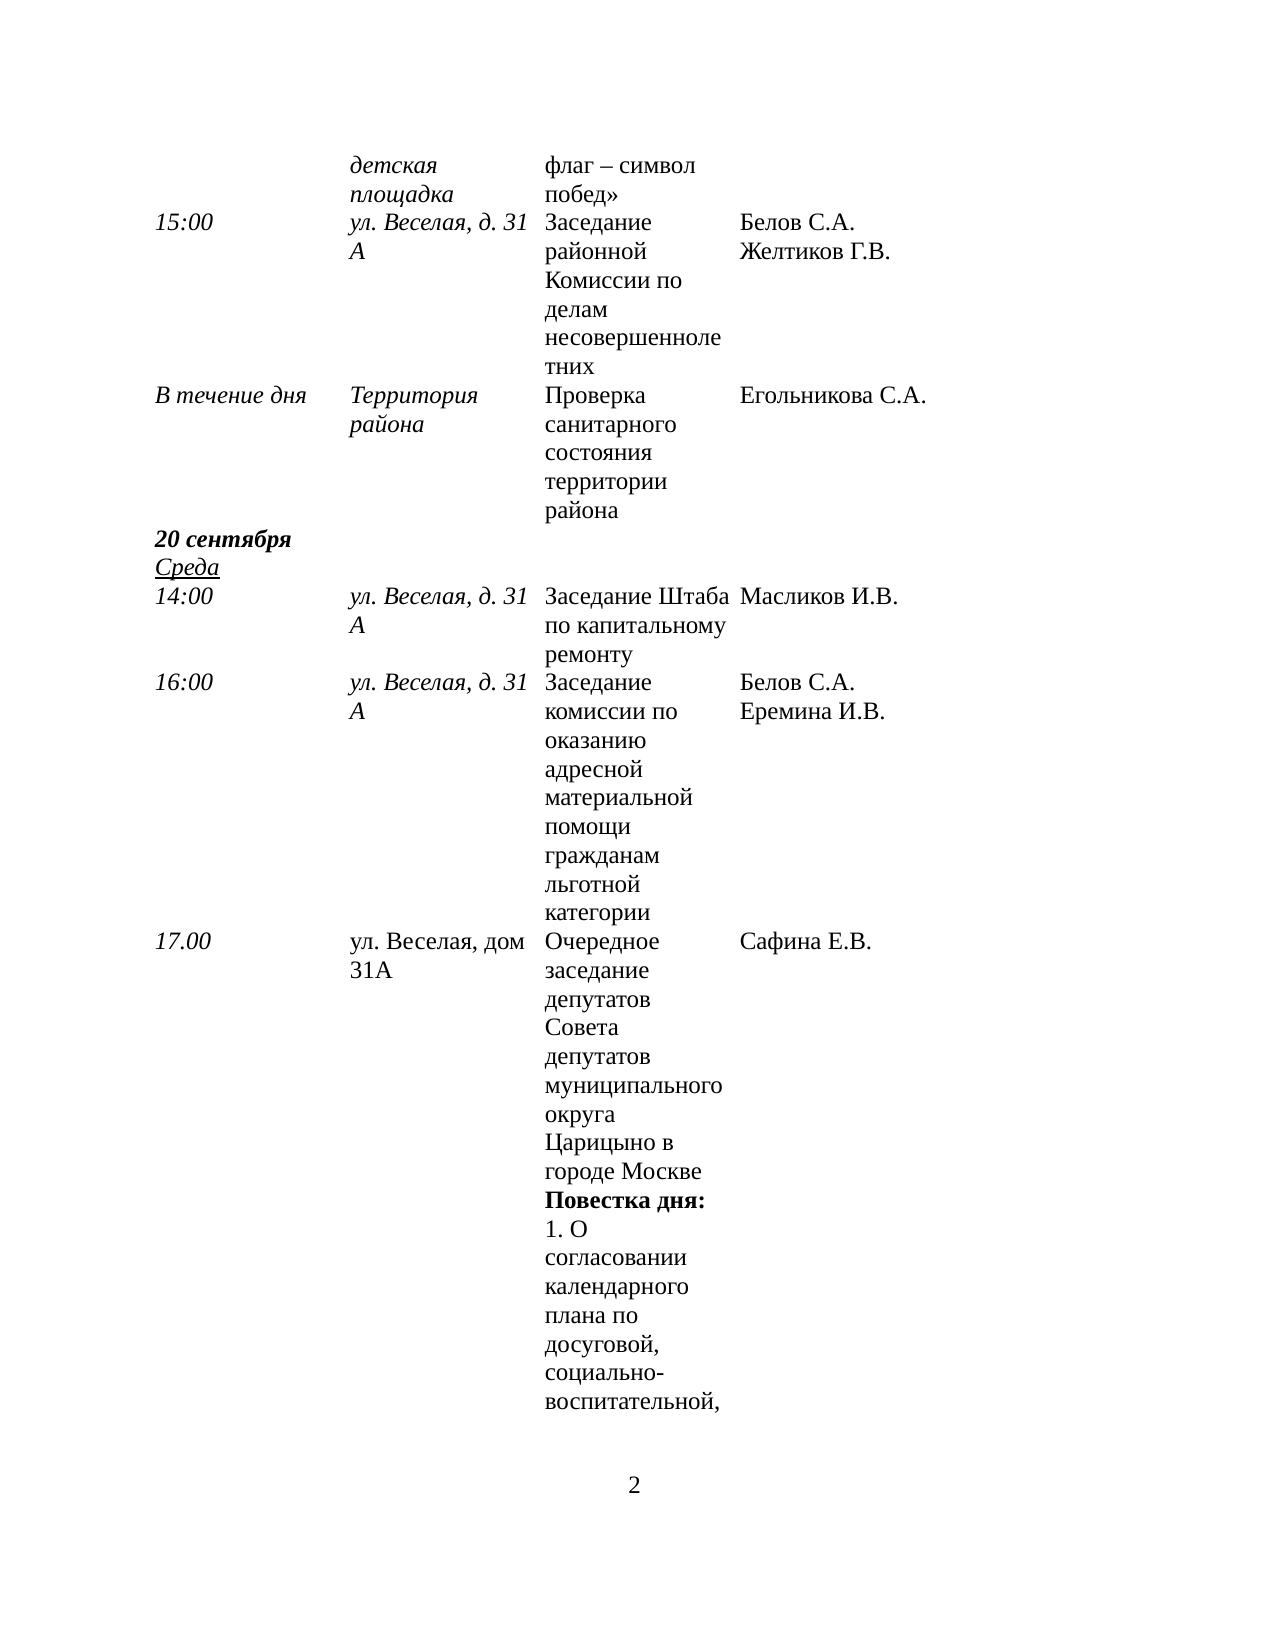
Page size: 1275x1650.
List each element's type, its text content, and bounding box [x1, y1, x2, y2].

table_cell Заседание комиссии по оказанию адресной материальной помощи гражданам льготной категории [540, 668, 735, 926]
table_cell Заседание районной Комиссии по делам несовершеннолетних [540, 208, 735, 380]
table_cell Сафина Е.В. [735, 926, 1125, 1415]
table_cell ул. Веселая, д. 31 А [345, 668, 540, 926]
table_cell 17.00 [150, 926, 345, 1415]
table_cell Масликов И.В. [735, 581, 1125, 667]
table_cell Белов С.А. Еремина И.В. [735, 668, 1125, 926]
table_cell Заседание Штаба по капитальному ремонту [540, 581, 735, 667]
table_cell 15:00 [150, 208, 345, 380]
table_cell Белов С.А. Желтиков Г.В. [735, 208, 1125, 380]
table_cell детская площадка [345, 150, 540, 207]
table_cell В течение дня [150, 380, 345, 524]
table_cell Егольникова С.А. [735, 380, 1125, 524]
table_cell Территория района [345, 380, 540, 524]
table_cell 20 сентября Среда [150, 524, 1125, 581]
table_cell 14:00 [150, 581, 345, 667]
table_cell флаг – символ побед» [540, 150, 735, 207]
table_cell Проверка санитарного состояния территории района [540, 380, 735, 524]
table_cell [150, 150, 345, 207]
table_cell 16:00 [150, 668, 345, 926]
table_cell ул. Веселая, дом 31А [345, 926, 540, 1415]
table_cell Очередное заседание депутатов Совета депутатов муниципального округа Царицыно в городе Москве Повестка дня: 1. О согласовании календарного плана по досуговой, социально-воспитательной, [540, 926, 735, 1415]
table_cell [735, 150, 1125, 207]
table_cell ул. Веселая, д. 31 А [345, 581, 540, 667]
table_cell ул. Веселая, д. 31 А [345, 208, 540, 380]
